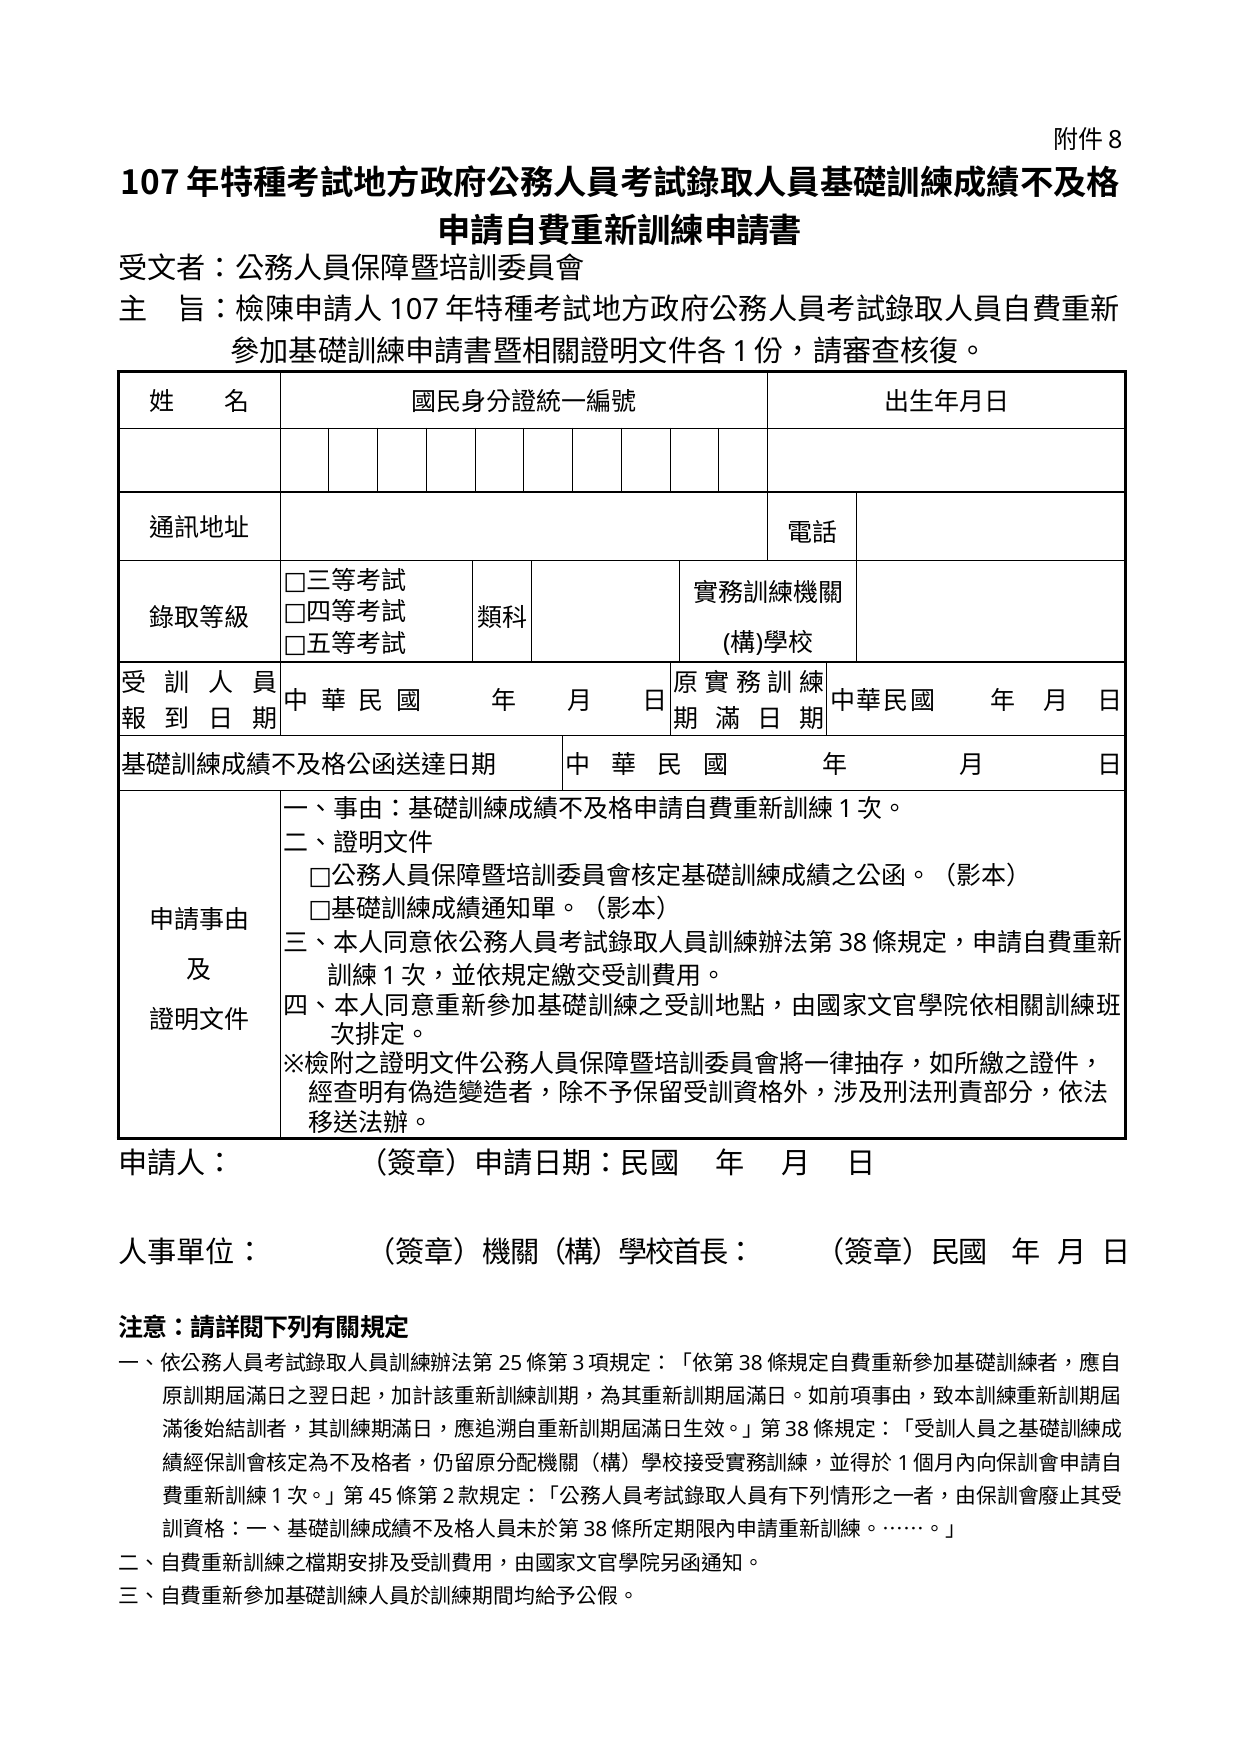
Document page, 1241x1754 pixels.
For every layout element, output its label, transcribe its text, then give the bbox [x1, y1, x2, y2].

table_cell [671, 429, 718, 491]
text 附件8 [118, 118, 1122, 156]
table_cell [573, 429, 621, 491]
table_cell [719, 429, 767, 491]
table_cell [857, 493, 1124, 560]
text 受文者：公務人員保障暨培訓委員會 [118, 252, 1122, 285]
table_cell □三等考試 □四等考試 □五等考試 [281, 561, 472, 661]
table_header 姓 名 [120, 373, 280, 428]
table_cell 一、事由：基礎訓練成績不及格申請自費重新訓練1次。 二、證明文件 □公務人員保障暨培訓委員會核定基礎訓練成績之公函。（影本） □基礎訓練成績通知單。（影本） 三、本人同意依公務人員考試錄取人員訓練辦法第38條規定，申請自費重新訓練1次，並依規定繳交受訓費用。 四、本人同意重新參加基礎訓練之受訓地點，由國家文官學院依相關訓練班次排定。 ※檢附之證明文件公務人員保障暨培訓委員會將一律抽存，如所繳之證件，經查明有偽造變造者，除不予保留受訓資格外，涉及刑法刑責部分，依法移送法辦。 [281, 791, 1124, 1137]
text 主 旨：檢陳申請人107年特種考試地方政府公務人員考試錄取人員自費重新參加基礎訓練申請書暨相關證明文件各1份，請審查核復。 [118, 285, 1122, 370]
table_header 出生年月日 [768, 373, 1124, 428]
table_cell [857, 561, 1124, 661]
text 人事單位： （簽章）機關（構）學校首長： （簽章）民國 年 月 日 [118, 1228, 1152, 1271]
table_cell 電話 [768, 493, 856, 560]
text 申請人： （簽章）申請日期：民國 年 月 日 [118, 1140, 1122, 1182]
table_header 國民身分證統一編號 [281, 373, 767, 428]
table_cell 中華民國 年 月 日 [563, 736, 1124, 790]
text 一、依公務人員考試錄取人員訓練辦法第25條第3項規定：「依第38條規定自費重新參加基礎訓練者，應自原訓期屆滿日之翌日起，加計該重新訓練訓期，為其重新訓期屆滿日。如前項事由，致本訓練重新訓期屆滿後始結訓者，其訓練期滿日，應追溯自重新訓期屆滿日生效。」第38條規定：「受訓人員之基礎訓練成績經保訓會核定為不及格者，仍留原分配機關（構）學校接受實務訓練，並得於1個月內向保訓會申請自費重新訓練1次。」第45條第2款規定：「公務人員考試錄取人員有下列情形之一者，由保訓會廢止其受訓資格：一、基礎訓練成績不及格人員未於第38條所定期限內申請重新訓練。……。」 [118, 1343, 1122, 1543]
table_cell [281, 429, 328, 491]
table_cell 類科 [473, 561, 531, 661]
table_cell 實務訓練機關(構)學校 [680, 561, 856, 661]
table_cell 受訓人員 報到日期 [120, 663, 280, 735]
table_cell 中華民國 年 月 日 [827, 663, 1124, 735]
table_cell 原實務訓練 期滿日期 [671, 663, 826, 735]
text 申請自費重新訓練申請書 [118, 204, 1122, 252]
table_cell [622, 429, 670, 491]
table_cell 錄取等級 [120, 561, 280, 661]
table_cell 申請事由 及 證明文件 [120, 791, 280, 1137]
table_cell [329, 429, 377, 491]
table_cell [120, 429, 280, 491]
text 注意：請詳閱下列有關規定 [118, 1310, 1122, 1343]
table_cell [427, 429, 475, 491]
table_cell 基礎訓練成績不及格公函送達日期 [120, 736, 562, 790]
table_cell 通訊地址 [120, 493, 280, 560]
text 三、自費重新參加基礎訓練人員於訓練期間均給予公假。 [118, 1577, 1122, 1610]
table_cell 中華民國 年 月 日 [281, 663, 670, 735]
table_cell [281, 493, 767, 560]
table_cell [378, 429, 426, 491]
text 二、自費重新訓練之檔期安排及受訓費用，由國家文官學院另函通知。 [118, 1543, 1122, 1577]
table_cell [768, 429, 1124, 491]
text 107年特種考試地方政府公務人員考試錄取人員基礎訓練成績不及格 [118, 156, 1122, 204]
table_cell [532, 561, 679, 661]
table_cell [524, 429, 572, 491]
table_cell [476, 429, 523, 491]
